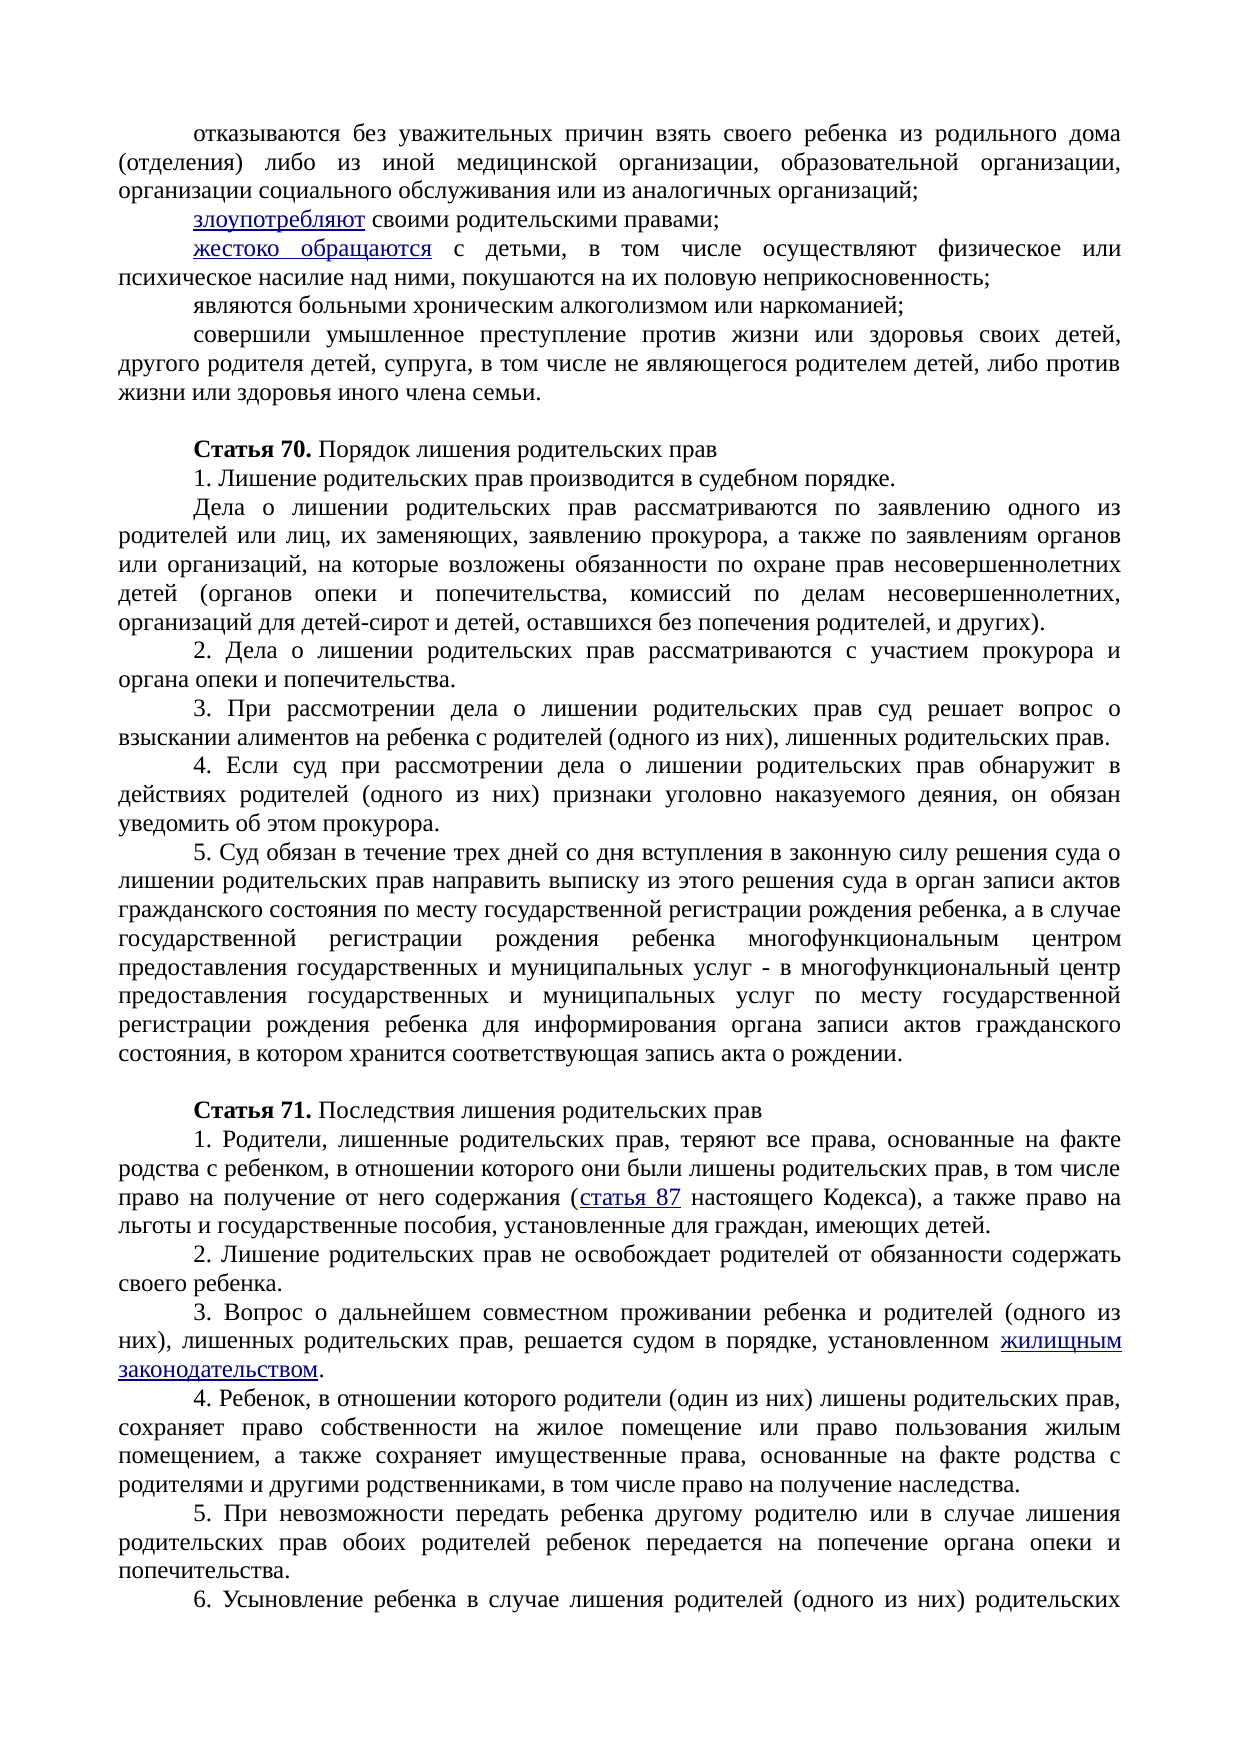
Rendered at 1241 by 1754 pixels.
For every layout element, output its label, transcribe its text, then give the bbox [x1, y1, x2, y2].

text 3. При рассмотрении дела о лишении родительских прав суд решает вопрос о взыскании алиментов на ребенка с родителей (одного из них), лишенных родительских прав. [118, 693, 1122, 751]
text жестоко обращаются с детьми, в том числе осуществляют физическое или психическое насилие над ними, покушаются на их половую неприкосновенность; [118, 233, 1122, 291]
text злоупотребляют своими родительскими правами; [118, 204, 1122, 233]
text 6. Усыновление ребенка в случае лишения родителей (одного из них) родительских [118, 1584, 1122, 1613]
text 5. При невозможности передать ребенка другому родителю или в случае лишения родительских прав обоих родителей ребенок передается на попечение органа опеки и попечительства. [118, 1498, 1122, 1584]
text Статья 71. Последствия лишения родительских прав [193, 1096, 1122, 1124]
text отказываются без уважительных причин взять своего ребенка из родильного дома (отделения) либо из иной медицинской организации, образовательной организации, организации социального обслуживания или из аналогичных организаций; [118, 118, 1122, 204]
text 5. Суд обязан в течение трех дней со дня вступления в законную силу решения суда о лишении родительских прав направить выписку из этого решения суда в орган записи актов гражданского состояния по месту государственной регистрации рождения ребенка, а в случае государственной регистрации рождения ребенка многофункциональным центром предоставления государственных и муниципальных услуг - в многофункциональный центр предоставления государственных и муниципальных услуг по месту государственной регистрации рождения ребенка для информирования органа записи актов гражданского состояния, в котором хранится соответствующая запись акта о рождении. [118, 837, 1122, 1067]
text 4. Ребенок, в отношении которого родители (один из них) лишены родительских прав, сохраняет право собственности на жилое помещение или право пользования жилым помещением, а также сохраняет имущественные права, основанные на факте родства с родителями и другими родственниками, в том числе право на получение наследства. [118, 1383, 1122, 1498]
text 2. Лишение родительских прав не освобождает родителей от обязанности содержать своего ребенка. [118, 1239, 1122, 1297]
text 1. Лишение родительских прав производится в судебном порядке. [118, 463, 1122, 492]
text Статья 70. Порядок лишения родительских прав [193, 434, 1122, 463]
text 2. Дела о лишении родительских прав рассматриваются с участием прокурора и органа опеки и попечительства. [118, 636, 1122, 693]
text 1. Родители, лишенные родительских прав, теряют все права, основанные на факте родства с ребенком, в отношении которого они были лишены родительских прав, в том числе право на получение от него содержания (статья 87 настоящего Кодекса), а также право на льготы и государственные пособия, установленные для граждан, имеющих детей. [118, 1124, 1122, 1239]
text совершили умышленное преступление против жизни или здоровья своих детей, другого родителя детей, супруга, в том числе не являющегося родителем детей, либо против жизни или здоровья иного члена семьи. [118, 319, 1122, 406]
text 3. Вопрос о дальнейшем совместном проживании ребенка и родителей (одного из них), лишенных родительских прав, решается судом в порядке, установленном жилищным законодательством. [118, 1297, 1122, 1383]
text Дела о лишении родительских прав рассматриваются по заявлению одного из родителей или лиц, их заменяющих, заявлению прокурора, а также по заявлениям органов или организаций, на которые возложены обязанности по охране прав несовершеннолетних детей (органов опеки и попечительства, комиссий по делам несовершеннолетних, организаций для детей-сирот и детей, оставшихся без попечения родителей, и других). [118, 492, 1122, 636]
text 4. Если суд при рассмотрении дела о лишении родительских прав обнаружит в действиях родителей (одного из них) признаки уголовно наказуемого деяния, он обязан уведомить об этом прокурора. [118, 751, 1122, 837]
text являются больными хроническим алкоголизмом или наркоманией; [118, 291, 1122, 319]
